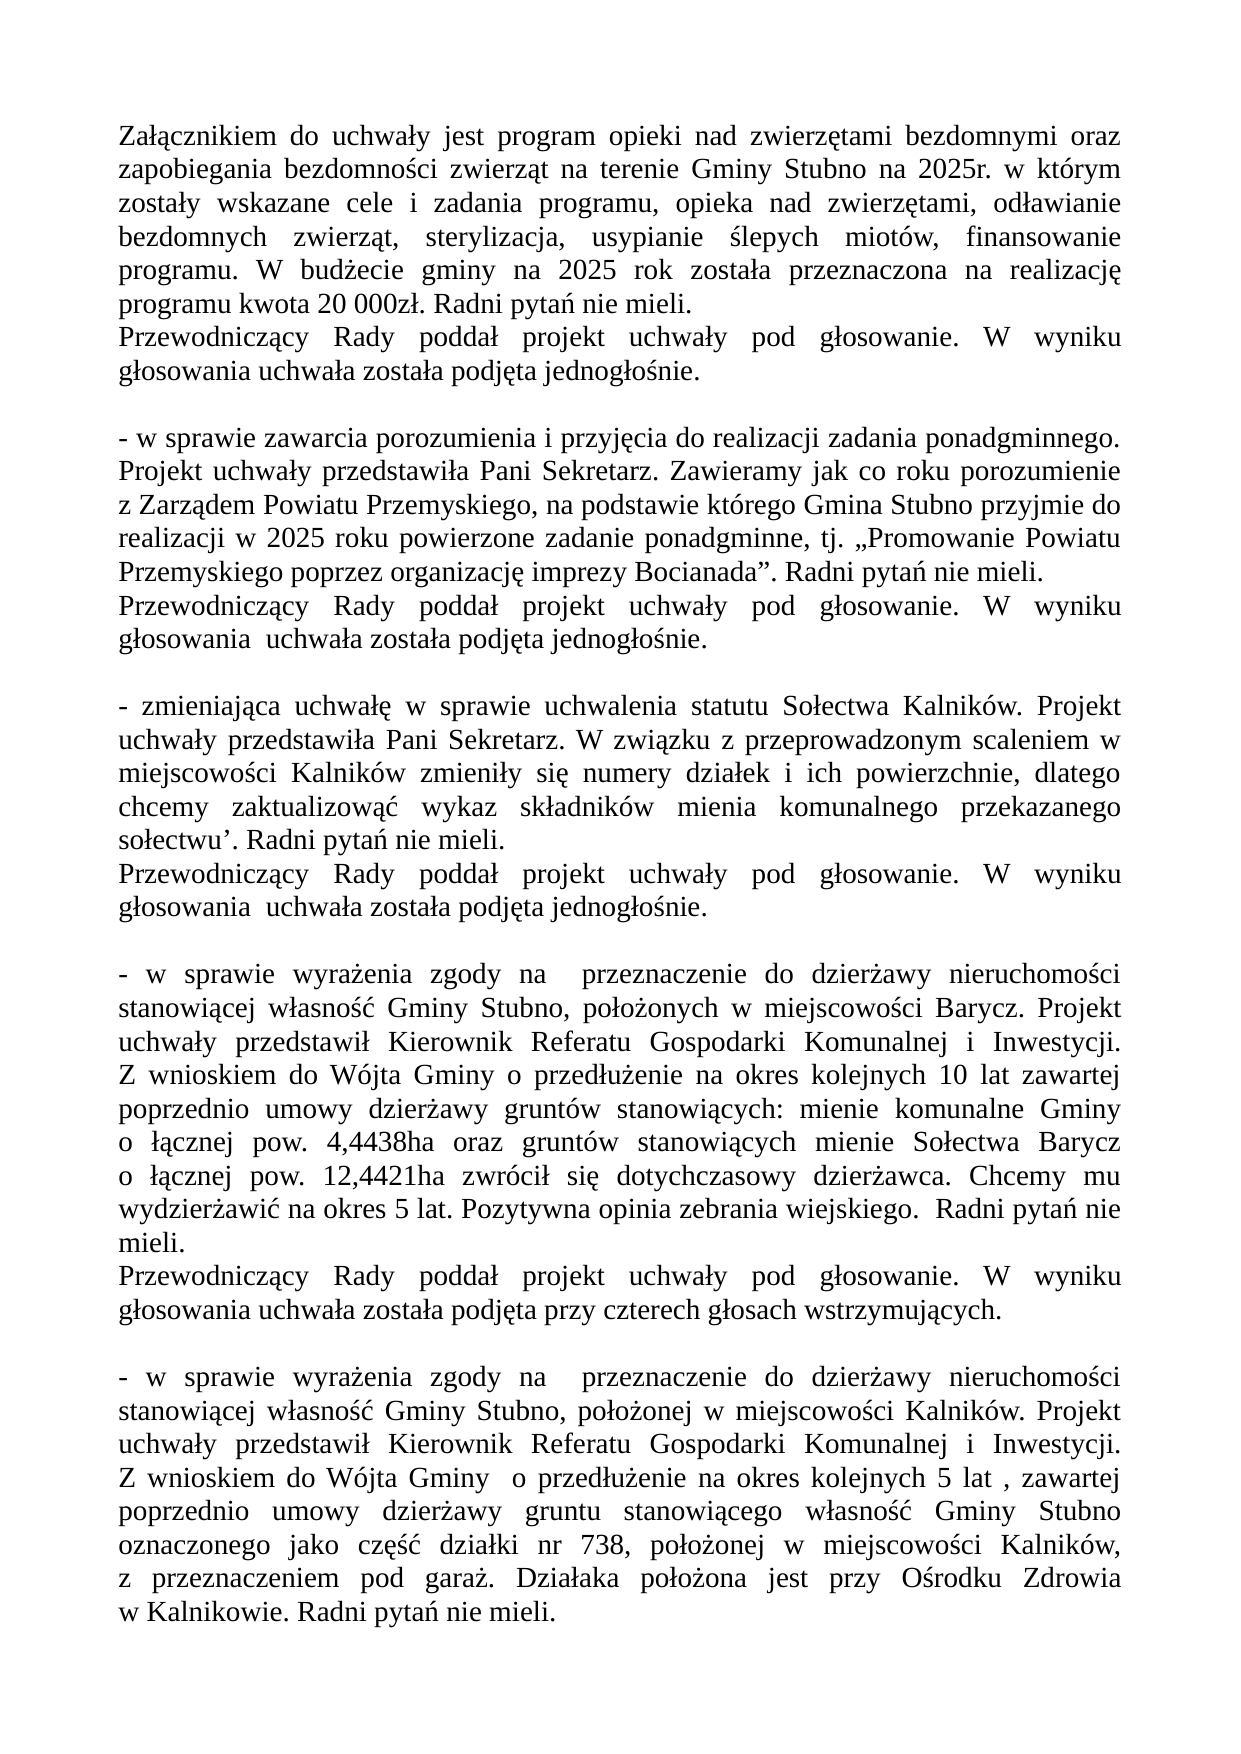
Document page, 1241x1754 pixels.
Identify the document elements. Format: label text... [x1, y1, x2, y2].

text - w sprawie wyrażenia zgody na przeznaczenie do dzierżawy nieruchomości stanowiącej własność Gminy Stubno, położonej w miejscowości Kalników. Projekt uchwały przedstawił Kierownik Referatu Gospodarki Komunalnej i Inwestycji. Z wnioskiem do Wójta Gminy o przedłużenie na okres kolejnych 5 lat , zawartej poprzednio umowy dzierżawy gruntu stanowiącego własność Gminy Stubno oznaczonego jako część działki nr 738, położonej w miejscowości Kalników, z przeznaczeniem pod garaż. Działaka położona jest przy Ośrodku Zdrowia w Kalnikowie. Radni pytań nie mieli. [118, 1359, 1122, 1627]
text Przewodniczący Rady poddał projekt uchwały pod głosowanie. W wyniku głosowania uchwała została podjęta jednogłośnie. [118, 319, 1122, 386]
text - zmieniająca uchwałę w sprawie uchwalenia statutu Sołectwa Kalników. Projekt uchwały przedstawiła Pani Sekretarz. W związku z przeprowadzonym scaleniem w miejscowości Kalników zmieniły się numery działek i ich powierzchnie, dlatego chcemy zaktualizowąć wykaz składników mienia komunalnego przekazanego sołectwu’. Radni pytań nie mieli. [118, 688, 1122, 856]
text Przewodniczący Rady poddał projekt uchwały pod głosowanie. W wyniku głosowania uchwała została podjęta jednogłośnie. [118, 856, 1122, 923]
text Przewodniczący Rady poddał projekt uchwały pod głosowanie. W wyniku głosowania uchwała została podjęta przy czterech głosach wstrzymujących. [118, 1258, 1122, 1326]
text - w sprawie wyrażenia zgody na przeznaczenie do dzierżawy nieruchomości stanowiącej własność Gminy Stubno, położonych w miejscowości Barycz. Projekt uchwały przedstawił Kierownik Referatu Gospodarki Komunalnej i Inwestycji. Z wnioskiem do Wójta Gminy o przedłużenie na okres kolejnych 10 lat zawartej poprzednio umowy dzierżawy gruntów stanowiących: mienie komunalne Gminy o łącznej pow. 4,4438ha oraz gruntów stanowiących mienie Sołectwa Barycz o łącznej pow. 12,4421ha zwrócił się dotychczasowy dzierżawca. Chcemy mu wydzierżawić na okres 5 lat. Pozytywna opinia zebrania wiejskiego. Radni pytań nie mieli. [118, 957, 1122, 1258]
text Załącznikiem do uchwały jest program opieki nad zwierzętami bezdomnymi oraz zapobiegania bezdomności zwierząt na terenie Gminy Stubno na 2025r. w którym zostały wskazane cele i zadania programu, opieka nad zwierzętami, odławianie bezdomnych zwierząt, sterylizacja, usypianie ślepych miotów, finansowanie programu. W budżecie gminy na 2025 rok została przeznaczona na realizację programu kwota 20 000zł. Radni pytań nie mieli. [118, 118, 1122, 319]
text - w sprawie zawarcia porozumienia i przyjęcia do realizacji zadania ponadgminnego. Projekt uchwały przedstawiła Pani Sekretarz. Zawieramy jak co roku porozumienie z Zarządem Powiatu Przemyskiego, na podstawie którego Gmina Stubno przyjmie do realizacji w 2025 roku powierzone zadanie ponadgminne, tj. „Promowanie Powiatu Przemyskiego poprzez organizację imprezy Bocianada”. Radni pytań nie mieli. [118, 420, 1122, 588]
text Przewodniczący Rady poddał projekt uchwały pod głosowanie. W wyniku głosowania uchwała została podjęta jednogłośnie. [118, 588, 1122, 655]
